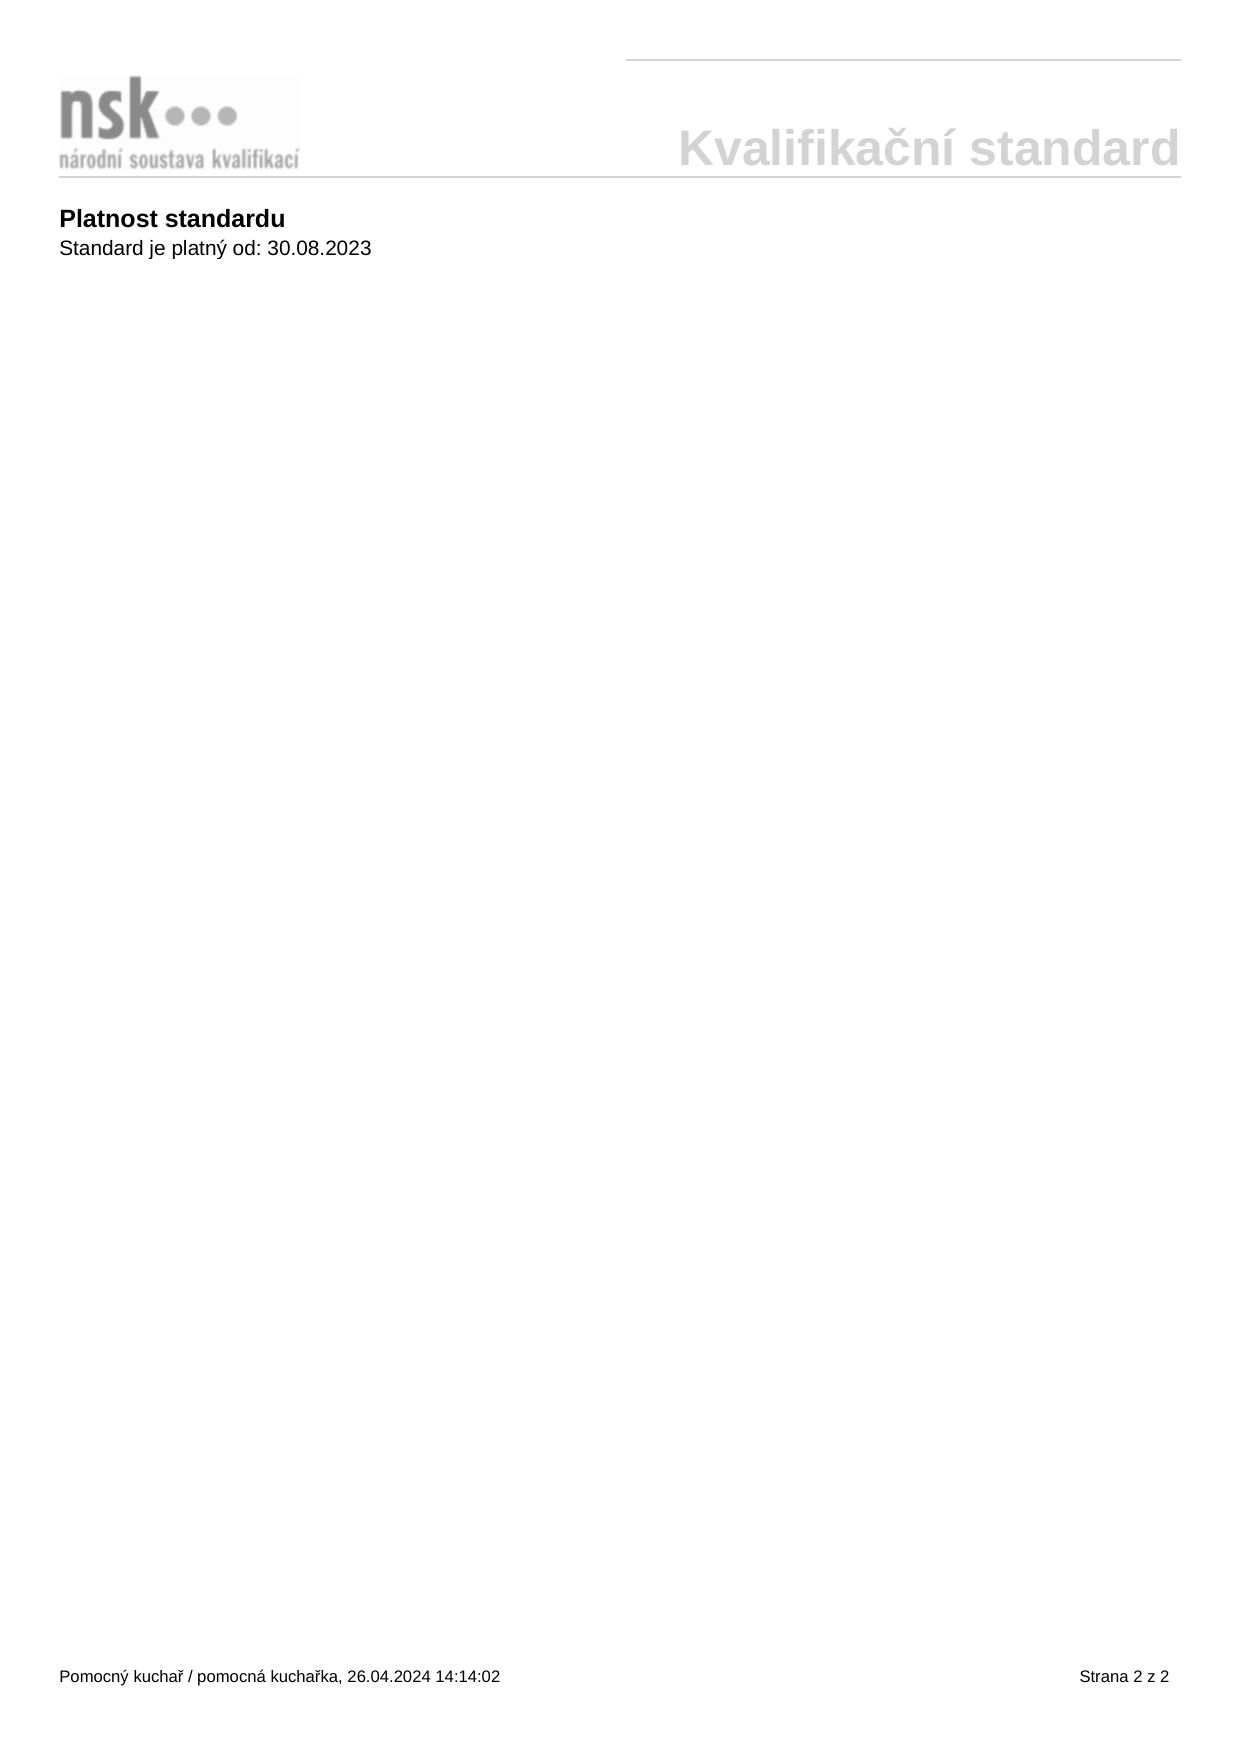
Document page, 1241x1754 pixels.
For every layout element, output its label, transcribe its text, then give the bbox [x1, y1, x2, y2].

table_cell Platnost standardu [59, 200, 1181, 236]
table_cell [59, 171, 483, 176]
table_cell [862, 259, 1093, 559]
table_cell Kvalifikační standard [626, 61, 1181, 176]
table_cell [1093, 1409, 1169, 1658]
table_cell [484, 859, 620, 1159]
table_cell [626, 194, 862, 200]
table_cell [1169, 259, 1181, 559]
table_cell [1093, 559, 1169, 859]
table_cell [1093, 1159, 1169, 1409]
table_cell [484, 259, 620, 559]
table_cell [862, 859, 1093, 1159]
table_cell Pomocný kuchař / pomocná kuchařka, 26.04.2024 14:14:02 [59, 1658, 862, 1694]
table_cell [484, 1159, 620, 1409]
table_cell [626, 1409, 862, 1658]
table_cell [626, 1159, 862, 1409]
table_cell [1169, 1409, 1181, 1658]
table_cell [1169, 1159, 1181, 1409]
table_cell [620, 559, 626, 859]
table_cell [59, 559, 483, 859]
table_cell [59, 259, 483, 559]
picture [58, 59, 621, 171]
table_cell [1169, 194, 1181, 200]
table_cell [620, 1159, 626, 1409]
table_cell [1093, 859, 1169, 1159]
table_cell [862, 1409, 1093, 1658]
table_cell [484, 194, 620, 200]
table_cell [1169, 559, 1181, 859]
table_cell [59, 194, 483, 200]
table_cell [626, 559, 862, 859]
table_cell [1169, 1658, 1181, 1694]
table_cell [1093, 194, 1169, 200]
table_cell [626, 259, 862, 559]
table_cell [620, 1409, 626, 1658]
table_cell [484, 171, 620, 176]
table_cell [59, 178, 1181, 194]
table_cell [59, 1159, 483, 1409]
table_cell [862, 559, 1093, 859]
table_cell [620, 859, 626, 1159]
table_cell [484, 559, 620, 859]
table_cell [621, 59, 626, 170]
table_cell [626, 859, 862, 1159]
table_cell [59, 1409, 483, 1658]
table_cell [1093, 259, 1169, 559]
table_cell [1169, 859, 1181, 1159]
table_cell Strana 2 z 2 [862, 1658, 1169, 1694]
table_cell [484, 1409, 620, 1658]
table_cell [862, 1159, 1093, 1409]
table_cell Standard je platný od: 30.08.2023 [59, 236, 1181, 259]
table_cell [620, 259, 626, 559]
table_cell [59, 859, 483, 1159]
table_cell [862, 194, 1093, 200]
